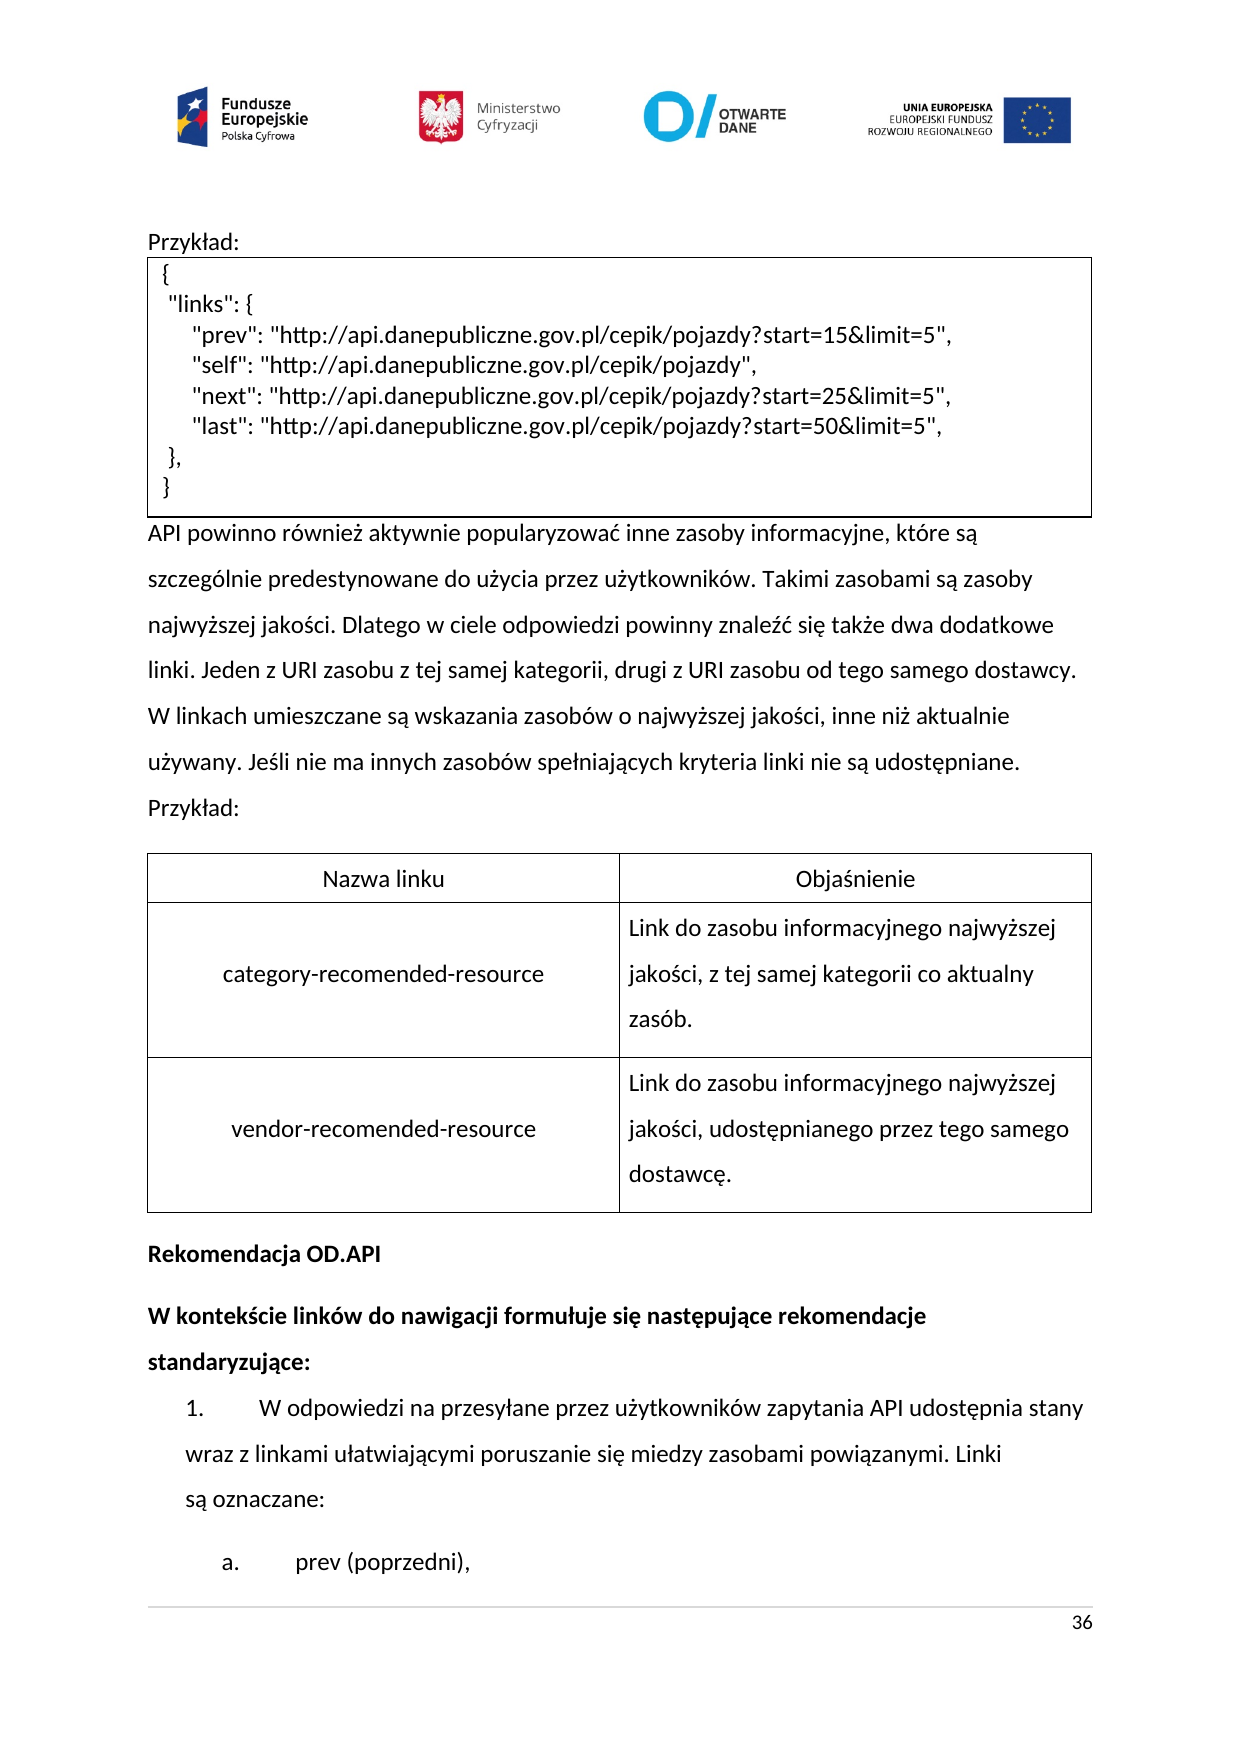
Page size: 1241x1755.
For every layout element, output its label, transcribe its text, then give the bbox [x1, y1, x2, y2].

text Przykład: [148, 792, 1093, 822]
table_header { "links": { "prev": "http://api.danepubliczne.gov.pl/cepik/pojazdy?start=15&limit=5", "self": "http://api.danepubliczne.gov.pl/cepik/pojazdy", "next": "http://api.danepubliczne.gov.pl/cepik/pojazdy?start=25&limit=5", "last": "http://api.danepubliczne.gov.pl/cepik/pojazdy?start=50&limit=5", }, } [148, 258, 1091, 516]
table_cell Link do zasobu informacyjnego najwyższej jakości, z tej samej kategorii co aktualny zasób. [620, 903, 1091, 1057]
table_cell vendor-recomended-resource [148, 1058, 619, 1212]
text W kontekście linków do nawigacji formułuje się następujące rekomendacje standaryzujące: [148, 1301, 1093, 1377]
table_cell Link do zasobu informacyjnego najwyższej jakości, udostępnianego przez tego samego dostawcę. [620, 1058, 1091, 1212]
table_header Objaśnienie [620, 854, 1091, 902]
text Rekomendacja OD.API [148, 1238, 1093, 1269]
list W odpowiedzi na przesyłane przez użytkowników zapytania API udostępnia stany wraz z linkami ułatwiającymi poruszanie się miedzy zasobami powiązanymi. Linki są oznaczane: [185, 1392, 1093, 1514]
table_header Nazwa linku [148, 854, 619, 902]
list prev (poprzedni), [221, 1546, 1093, 1576]
table_cell category-recomended-resource [148, 903, 619, 1057]
text API powinno również aktywnie popularyzować inne zasoby informacyjne, które są szczególnie predestynowane do użycia przez użytkowników. Takimi zasobami są zasoby najwyższej jakości. Dlatego w ciele odpowiedzi powinny znaleźć się także dwa dodatkowe linki. Jeden z URI zasobu z tej samej kategorii, drugi z URI zasobu od tego samego dostawcy. W linkach umieszczane są wskazania zasobów o najwyższej jakości, inne niż aktualnie używany. Jeśli nie ma innych zasobów spełniających kryteria linki nie są udostępniane. [148, 517, 1093, 777]
text Przykład: [148, 226, 1093, 257]
